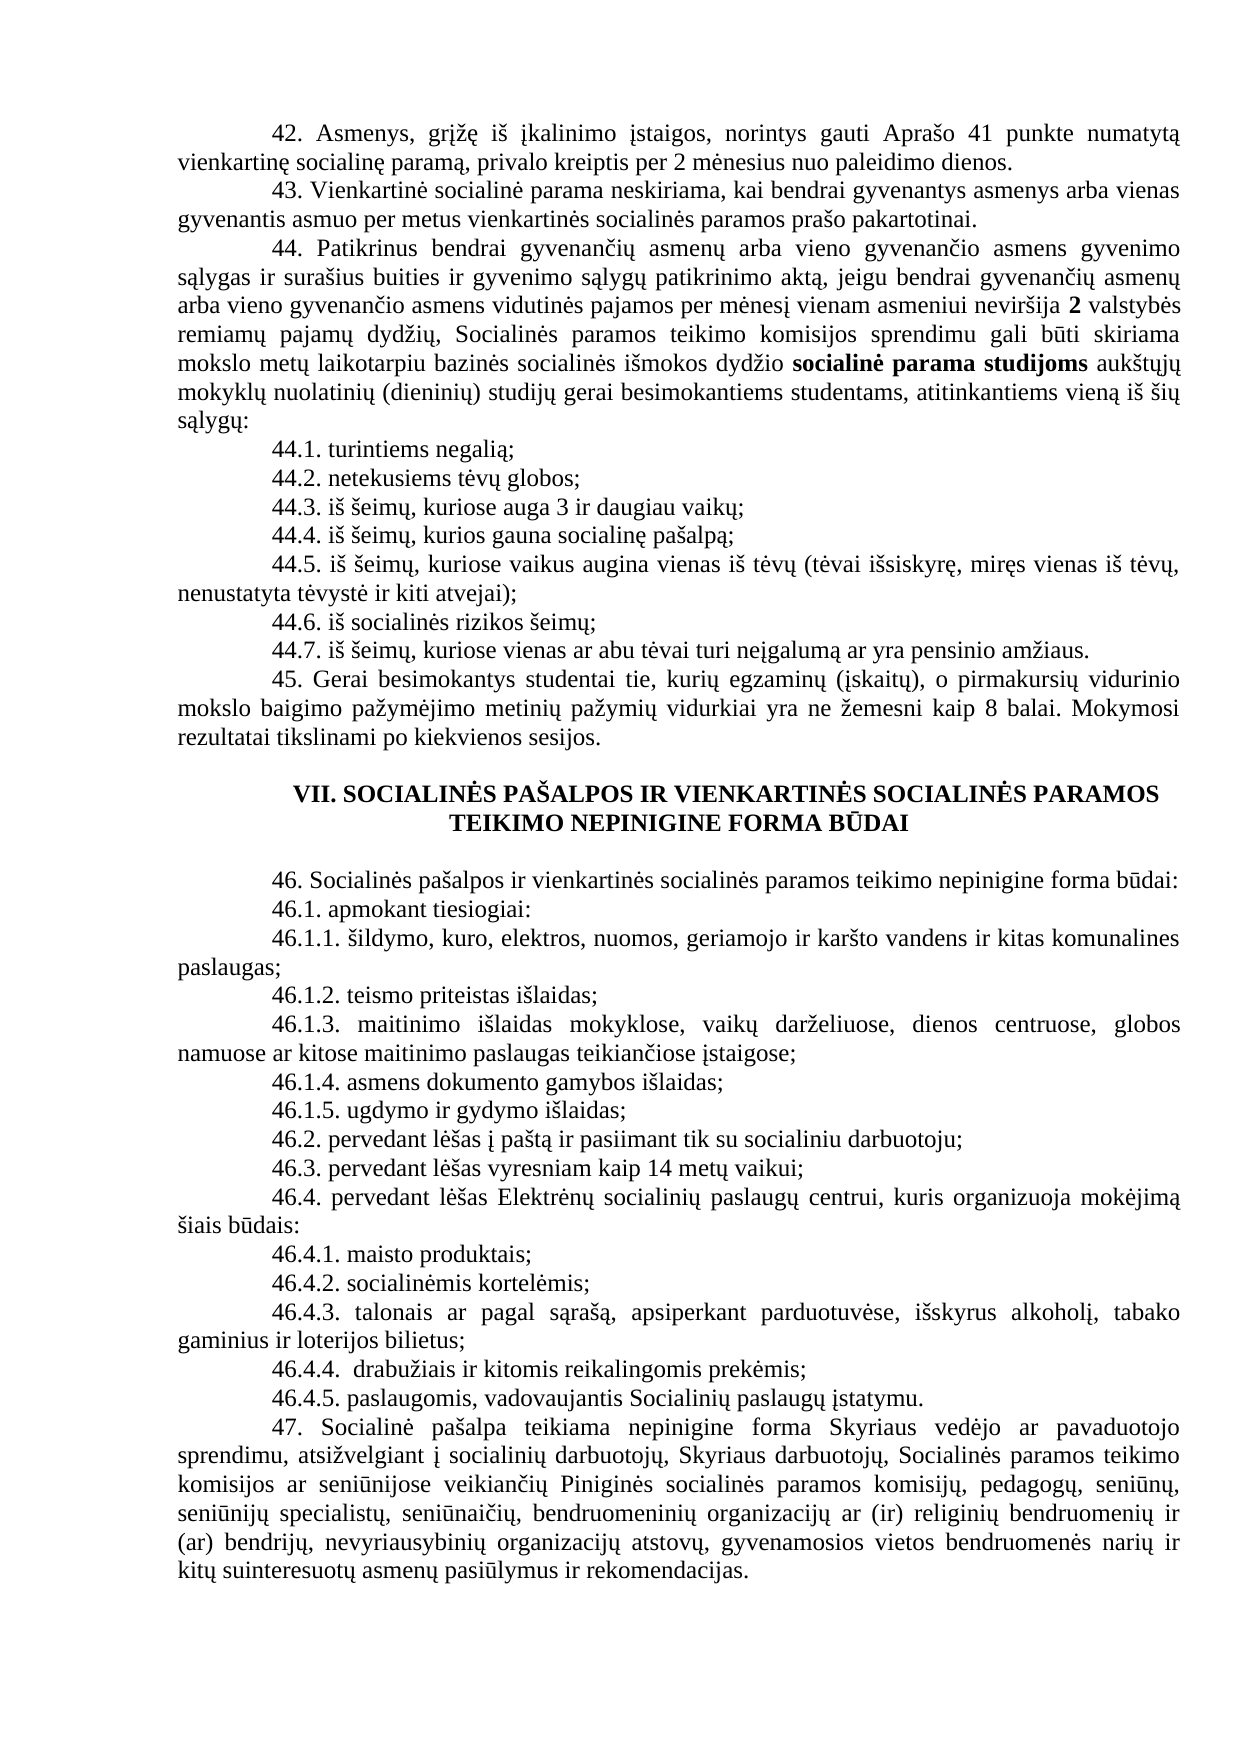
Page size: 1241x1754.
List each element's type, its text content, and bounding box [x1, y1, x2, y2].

text 46.1.2. teismo priteistas išlaidas; [177, 981, 1181, 1009]
text 46.4. pervedant lėšas Elektrėnų socialinių paslaugų centrui, kuris organizuoja mokėjimą šiais būdais: [177, 1182, 1181, 1239]
text 44.2. netekusiems tėvų globos; [177, 463, 1181, 492]
text 46. Socialinės pašalpos ir vienkartinės socialinės paramos teikimo nepinigine forma būdai: [177, 866, 1181, 894]
text 44.6. iš socialinės rizikos šeimų; [177, 607, 1181, 636]
text 46.4.2. socialinėmis kortelėmis; [177, 1268, 1181, 1297]
text 46.4.5. paslaugomis, vadovaujantis Socialinių paslaugų įstatymu. [177, 1383, 1181, 1412]
text 46.3. pervedant lėšas vyresniam kaip 14 metų vaikui; [177, 1153, 1181, 1182]
text 46.2. pervedant lėšas į paštą ir pasiimant tik su socialiniu darbuotoju; [177, 1124, 1181, 1153]
text 47. Socialinė pašalpa teikiama nepinigine forma Skyriaus vedėjo ar pavaduotojo sprendimu, atsižvelgiant į socialinių darbuotojų, Skyriaus darbuotojų, Socialinės paramos teikimo komisijos ar seniūnijose veikiančių Piniginės socialinės paramos komisijų, pedagogų, seniūnų, seniūnijų specialistų, seniūnaičių, bendruomeninių organizacijų ar (ir) religinių bendruomenių ir (ar) bendrijų, nevyriausybinių organizacijų atstovų, gyvenamosios vietos bendruomenės narių ir kitų suinteresuotų asmenų pasiūlymus ir rekomendacijas. [177, 1412, 1181, 1584]
text 43. Vienkartinė socialinė parama neskiriama, kai bendrai gyvenantys asmenys arba vienas gyvenantis asmuo per metus vienkartinės socialinės paramos prašo pakartotinai. [177, 176, 1181, 233]
text 46.1.5. ugdymo ir gydymo išlaidas; [177, 1096, 1181, 1124]
text VII. SOCIALINĖS PAŠALPOS IR VIENKARTINĖS SOCIALINĖS PARAMOS TEIKIMO NEPINIGINE FORMA BŪDAI [177, 779, 1181, 837]
text 44.4. iš šeimų, kurios gauna socialinę pašalpą; [177, 521, 1181, 549]
text 46.4.3. talonais ar pagal sąrašą, apsiperkant parduotuvėse, išskyrus alkoholį, tabako gaminius ir loterijos bilietus; [177, 1297, 1181, 1354]
text 46.1.3. maitinimo išlaidas mokyklose, vaikų darželiuose, dienos centruose, globos namuose ar kitose maitinimo paslaugas teikiančiose įstaigose; [177, 1009, 1181, 1067]
text 44.1. turintiems negalią; [177, 434, 1181, 463]
text 45. Gerai besimokantys studentai tie, kurių egzaminų (įskaitų), o pirmakursių vidurinio mokslo baigimo pažymėjimo metinių pažymių vidurkiai yra ne žemesni kaip 8 balai. Mokymosi rezultatai tikslinami po kiekvienos sesijos. [177, 664, 1181, 751]
text 46.4.1. maisto produktais; [177, 1239, 1181, 1268]
text 44. Patikrinus bendrai gyvenančių asmenų arba vieno gyvenančio asmens gyvenimo sąlygas ir surašius buities ir gyvenimo sąlygų patikrinimo aktą, jeigu bendrai gyvenančių asmenų arba vieno gyvenančio asmens vidutinės pajamos per mėnesį vienam asmeniui neviršija 2 valstybės remiamų pajamų dydžių, Socialinės paramos teikimo komisijos sprendimu gali būti skiriama mokslo metų laikotarpiu bazinės socialinės išmokos dydžio socialinė parama studijoms aukštųjų mokyklų nuolatinių (dieninių) studijų gerai besimokantiems studentams, atitinkantiems vieną iš šių sąlygų: [177, 233, 1181, 434]
text 46.1.1. šildymo, kuro, elektros, nuomos, geriamojo ir karšto vandens ir kitas komunalines paslaugas; [177, 923, 1181, 981]
text 46.1.4. asmens dokumento gamybos išlaidas; [177, 1067, 1181, 1096]
text 42. Asmenys, grįžę iš įkalinimo įstaigos, norintys gauti Aprašo 41 punkte numatytą vienkartinę socialinę paramą, privalo kreiptis per 2 mėnesius nuo paleidimo dienos. [177, 118, 1181, 176]
text 46.1. apmokant tiesiogiai: [177, 894, 1181, 923]
text 44.3. iš šeimų, kuriose auga 3 ir daugiau vaikų; [177, 492, 1181, 521]
text 46.4.4. drabužiais ir kitomis reikalingomis prekėmis; [177, 1354, 1181, 1383]
text 44.5. iš šeimų, kuriose vaikus augina vienas iš tėvų (tėvai išsiskyrę, miręs vienas iš tėvų, nenustatyta tėvystė ir kiti atvejai); [177, 549, 1181, 607]
text 44.7. iš šeimų, kuriose vienas ar abu tėvai turi neįgalumą ar yra pensinio amžiaus. [177, 636, 1181, 664]
